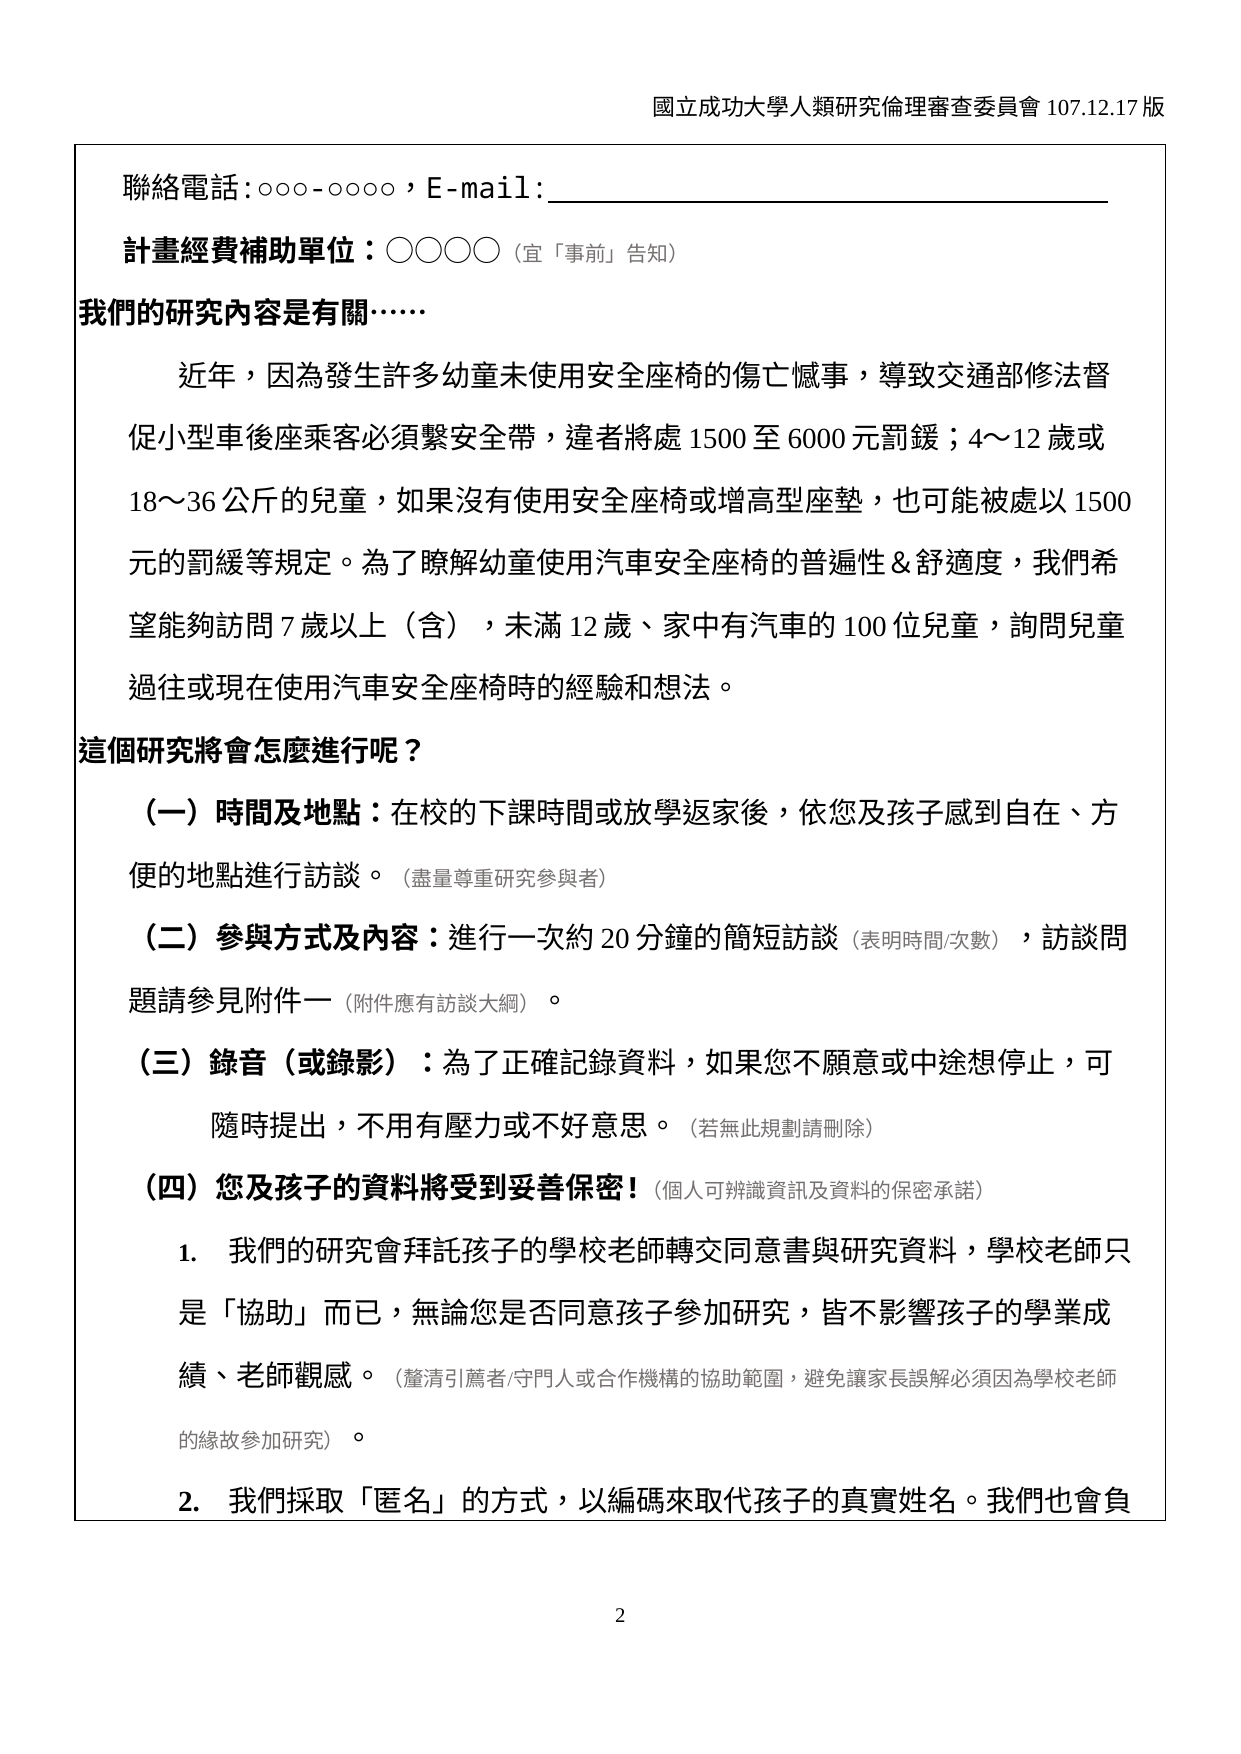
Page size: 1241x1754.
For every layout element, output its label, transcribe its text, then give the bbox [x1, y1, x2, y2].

table_header 聯絡電話:○○○-○○○○，E-mail: 計畫經費補助單位：○○○○（宜「事前」告知） 我們的研究內容是有關…… 近年，因為發生許多幼童未使用安全座椅的傷亡憾事，導致交通部修法督促小型車後座乘客必須繫安全帶，違者將處1500至6000元罰鍰；4〜12歲或18〜36公斤的兒童，如果沒有使用安全座椅或增高型座墊，也可能被處以1500元的罰緩等規定。為了瞭解幼童使用汽車安全座椅的普遍性＆舒適度，我們希望能夠訪問7歲以上（含），未滿12歲、家中有汽車的100位兒童，詢問兒童過往或現在使用汽車安全座椅時的經驗和想法。 這個研究將會怎麼進行呢？ （一）時間及地點：在校的下課時間或放學返家後，依您及孩子感到自在、方便的地點進行訪談。（盡量尊重研究參與者） （二）參與方式及內容：進行一次約20分鐘的簡短訪談（表明時間/次數），訪談問題請參見附件一（附件應有訪談大綱）。 （三）錄音（或錄影）：為了正確記錄資料，如果您不願意或中途想停止，可隨時提出，不用有壓力或不好意思。（若無此規劃請刪除） （四）您及孩子的資料將受到妥善保密!（個人可辨識資訊及資料的保密承諾） 我們的研究會拜託孩子的學校老師轉交同意書與研究資料，學校老師只是「協助」而已，無論您是否同意孩子參加研究，皆不影響孩子的學業成績、老師觀感。（釐清引薦者/守門人或合作機構的協助範圍，避免讓家長誤解必須因為學校老師的緣故參加研究）。 我們採取「匿名」的方式，以編碼來取代孩子的真實姓名。我們也會負 [76, 145, 1165, 1519]
